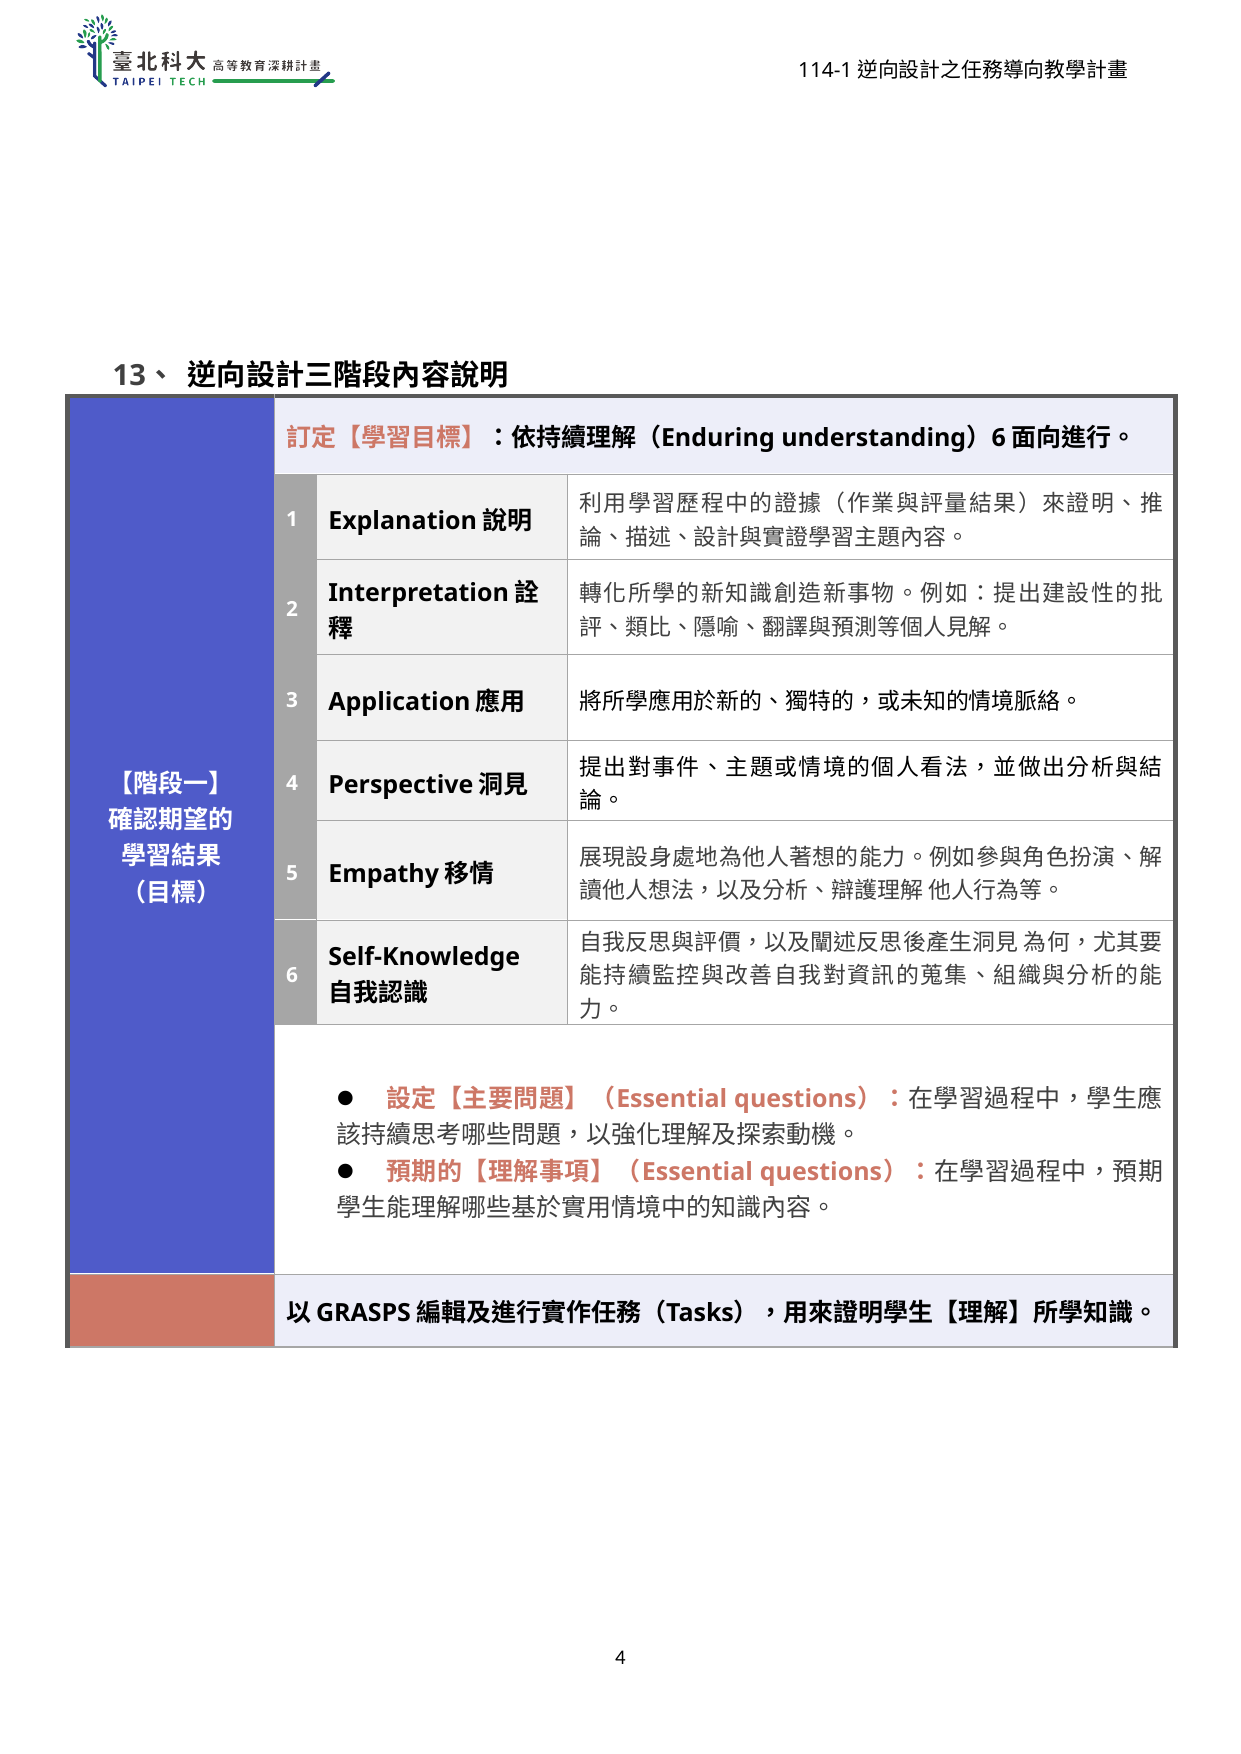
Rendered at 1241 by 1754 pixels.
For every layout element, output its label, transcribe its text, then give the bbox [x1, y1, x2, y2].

table_cell 3 [275, 655, 316, 740]
table_cell 提出對事件、主題或情境的個人看法，並做出分析與結論。 [568, 741, 1173, 820]
table_cell Application應用 [317, 655, 567, 740]
table_cell 2 [275, 560, 316, 654]
table_cell Interpretation詮釋 [317, 560, 567, 654]
table_header 訂定【學習目標】：依持續理解（Enduring understanding）6面向進行。 [275, 398, 1173, 473]
table_cell 4 [275, 741, 316, 820]
table_cell 轉化所學的新知識創造新事物。例如：提出建設性的批評、類比、隱喻、翻譯與預測等個人見解。 [568, 560, 1173, 654]
table_cell 5 [275, 821, 316, 919]
list 逆向設計三階段內容說明 [112, 331, 1128, 394]
table_header 【階段一】 確認期望的 學習結果 （目標） [70, 398, 274, 1273]
table_cell 自我反思與評價，以及闡述反思後產生洞見 為何，尤其要能持續監控與改善自我對資訊的蒐集、組織與分析的能力。 [568, 921, 1173, 1024]
table_cell 1 [275, 475, 316, 559]
table_cell [70, 1275, 274, 1346]
table_cell Empathy移情 [317, 821, 567, 919]
table_cell Perspective洞見 [317, 741, 567, 820]
table_cell Self-Knowledge 自我認識 [317, 921, 567, 1024]
table_cell Explanation說明 [317, 475, 567, 559]
table_cell 6 [275, 921, 316, 1024]
table_cell 利用學習歷程中的證據（作業與評量結果）來證明、推論、描述、設計與實證學習主題內容。 [568, 475, 1173, 559]
table_cell 以GRASPS編輯及進行實作任務（Tasks），用來證明學生【理解】所學知識。 [275, 1275, 1173, 1346]
table_cell 設定【主要問題】（Essential questions）：在學習過程中，學生應該持續思考哪些問題，以強化理解及探索動機。 預期的【理解事項】（Essential questions）：在學習過程中，預期學生能理解哪些基於實用情境中的知識內容。 [275, 1025, 1173, 1273]
table_cell 展現設身處地為他人著想的能力。例如參與角色扮演、解讀他人想法，以及分析、辯護理解 他人行為等。 [568, 821, 1173, 919]
table_cell 將所學應用於新的、獨特的，或未知的情境脈絡。 [568, 655, 1173, 740]
